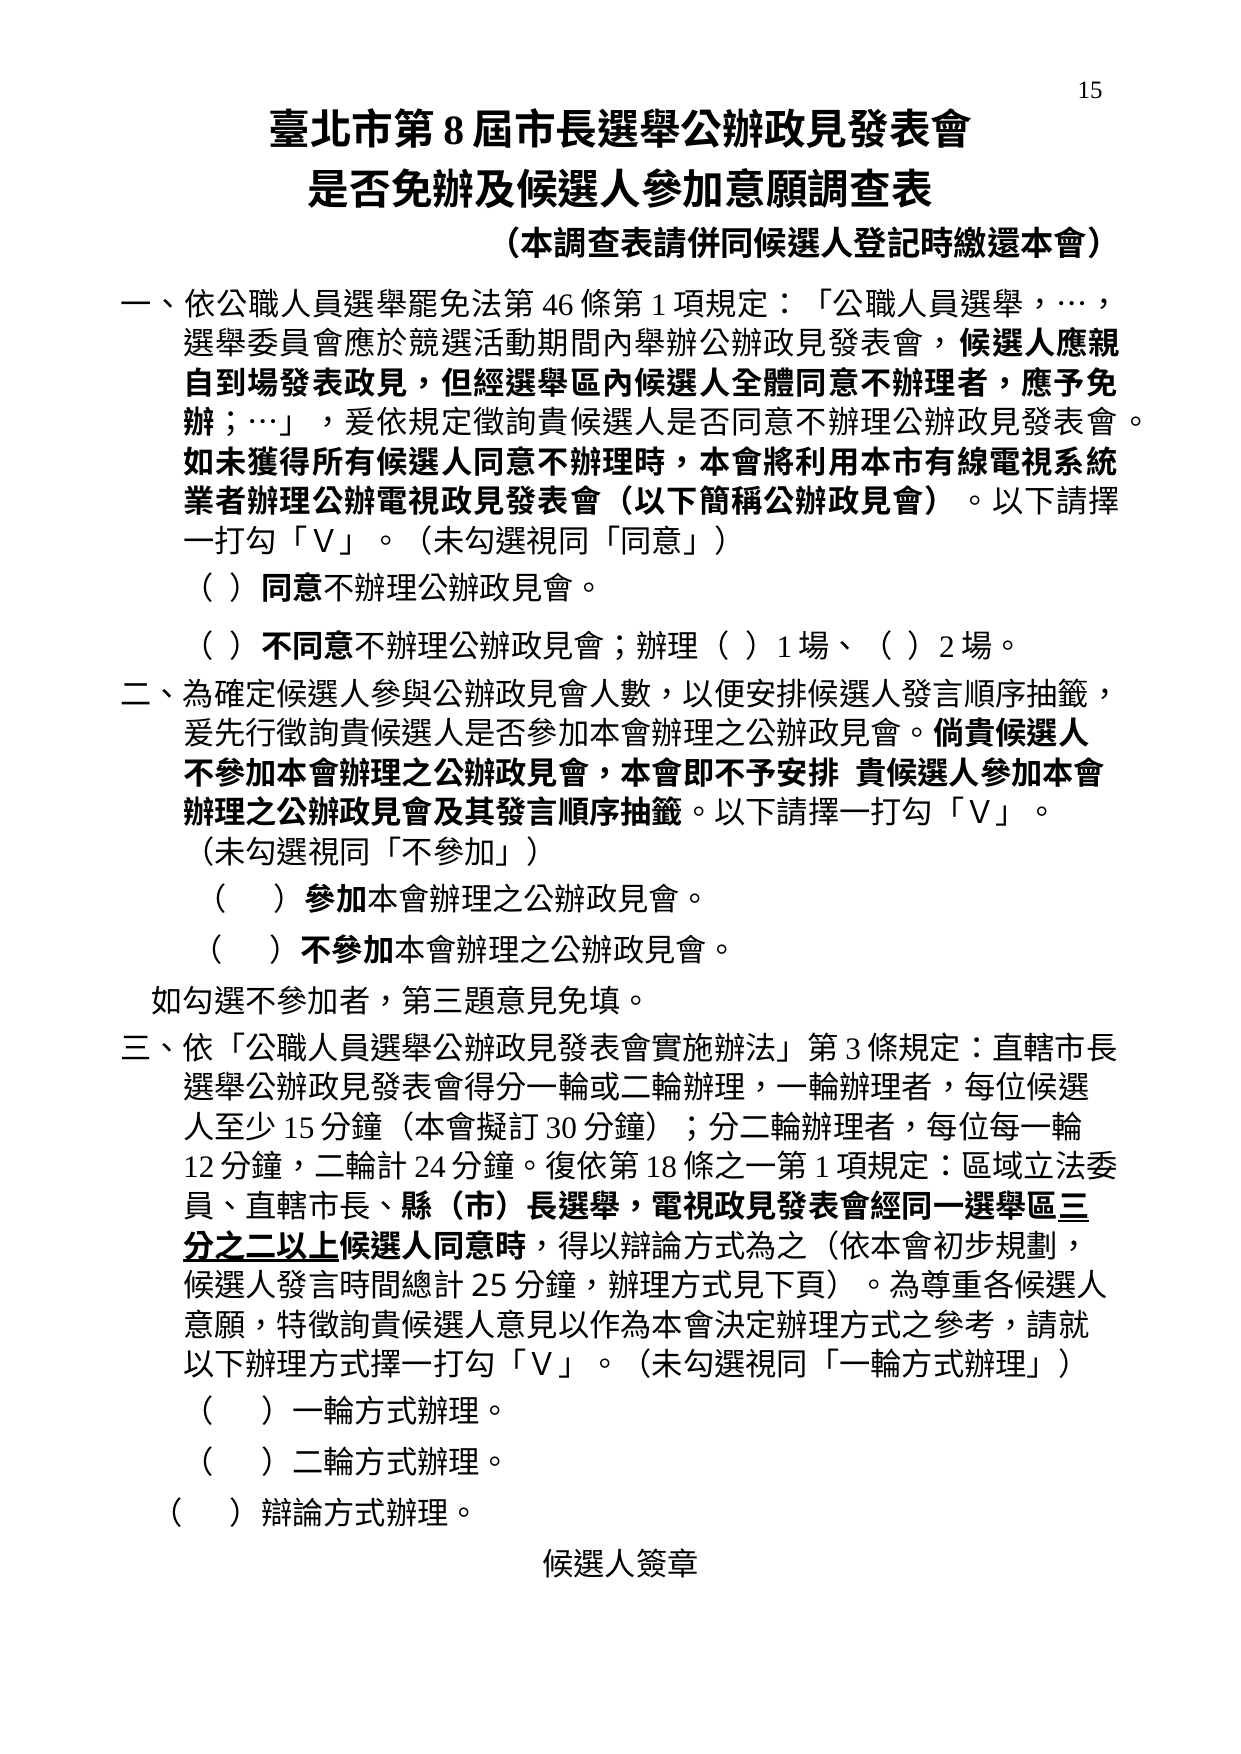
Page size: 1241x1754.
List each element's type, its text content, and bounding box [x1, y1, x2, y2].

text 如勾選不參加者，第三題意見免填。 [120, 980, 1120, 1020]
text （ ）參加本會辦理之公辦政見會。 [195, 879, 1120, 918]
text （ ）不同意不辦理公辦政見會；辦理（ ）1場、（ ）2場。 [120, 626, 1120, 666]
text （ ）辯論方式辦理。 [120, 1493, 1120, 1532]
text （ ）不參加本會辦理之公辦政見會。 [120, 929, 1120, 969]
text （ ）同意不辦理公辦政見會。 [120, 568, 1120, 607]
text 三、依「公職人員選舉公辦政見發表會實施辦法」第3條規定：直轄市長選舉公辦政見發表會得分一輪或二輪辦理，一輪辦理者，每位候選人至少15分鐘（本會擬訂30分鐘）；分二輪辦理者，每位每一輪12分鐘，二輪計24分鐘。復依第18條之一第1項規定：區域立法委員、直轄市長、縣（市）長選舉，電視政見發表會經同一選舉區三分之二以上候選人同意時，得以辯論方式為之（依本會初步規劃，候選人發言時間總計25分鐘，辦理方式見下頁）。為尊重各候選人意願，特徵詢貴候選人意見以作為本會決定辦理方式之參考，請就以下辦理方式擇一打勾「Ｖ」。（未勾選視同「一輪方式辦理」） [120, 1027, 1120, 1384]
text （ ）二輪方式辦理。 [120, 1442, 1120, 1482]
text （ ）一輪方式辦理。 [120, 1391, 1120, 1431]
text 15 [1077, 75, 1115, 103]
text 候選人簽章 [120, 1544, 1120, 1583]
text 是否免辦及候選人參加意願調查表 [120, 156, 1120, 216]
text 二、為確定候選人參與公辦政見會人數，以便安排候選人發言順序抽籤，爰先行徵詢貴候選人是否參加本會辦理之公辦政見會。倘貴候選人不參加本會辦理之公辦政見會，本會即不予安排 貴候選人參加本會辦理之公辦政見會及其發言順序抽籤。以下請擇一打勾「Ｖ」。（未勾選視同「不參加」） [120, 673, 1120, 871]
text 臺北市第8屆市長選舉公辦政見發表會 [120, 67, 1130, 156]
text （本調查表請併同候選人登記時繳還本會） [120, 216, 1120, 264]
text 一、依公職人員選舉罷免法第46條第1項規定：「公職人員選舉，…，選舉委員會應於競選活動期間內舉辦公辦政見發表會，候選人應親自到場發表政見，但經選舉區內候選人全體同意不辦理者，應予免辦；…」，爰依規定徵詢貴候選人是否同意不辦理公辦政見發表會。如未獲得所有候選人同意不辦理時，本會將利用本市有線電視系統業者辦理公辦電視政見發表會（以下簡稱公辦政見會）。以下請擇一打勾「Ｖ」。（未勾選視同「同意」） [120, 283, 1120, 560]
